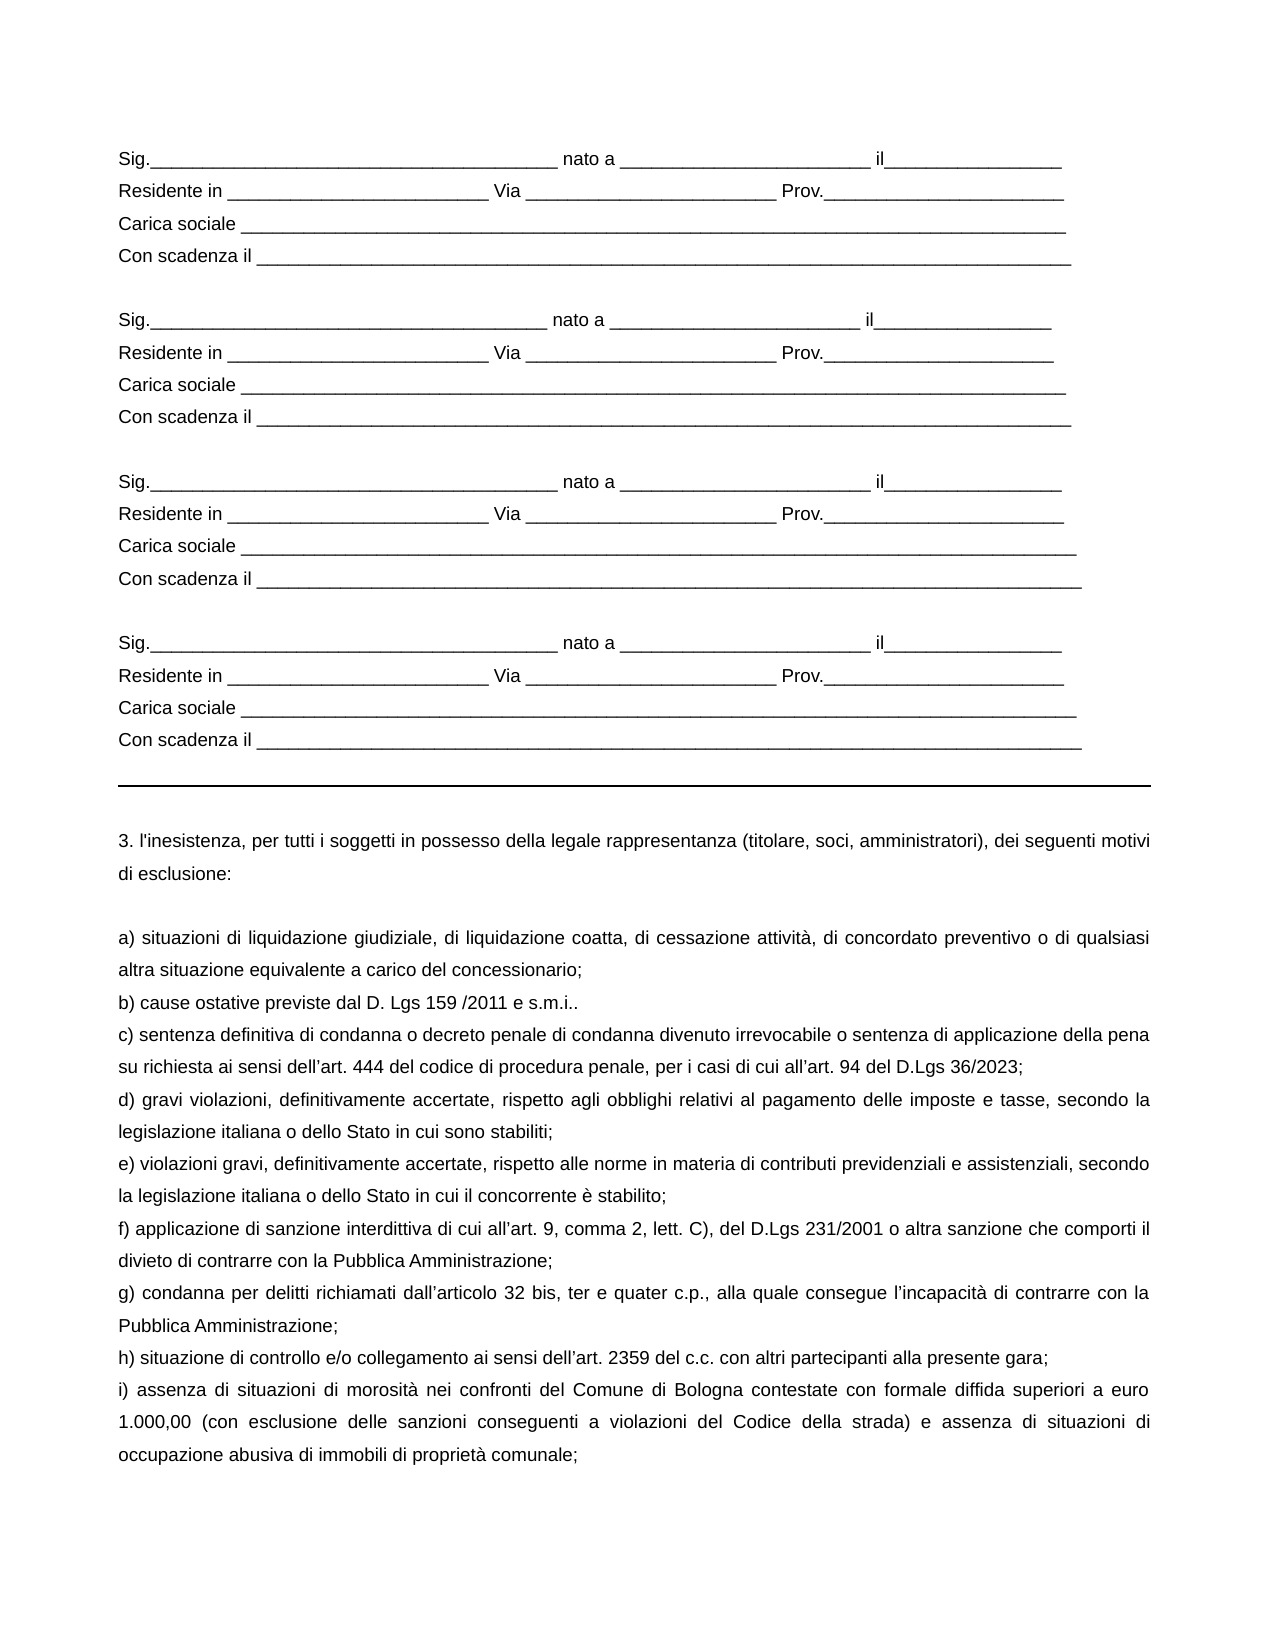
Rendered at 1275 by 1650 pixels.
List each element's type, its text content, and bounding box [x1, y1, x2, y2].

text a) situazioni di liquidazione giudiziale, di liquidazione coatta, di cessazione attività, di concordato preventivo o di qualsiasi altra situazione equivalente a carico del concessionario; [118, 927, 1151, 981]
text Carica sociale _______________________________________________________________________________ [118, 212, 1151, 234]
text c) sentenza definitiva di condanna o decreto penale di condanna divenuto irrevocabile o sentenza di applicazione della pena su richiesta ai sensi dell’art. 444 del codice di procedura penale, per i casi di cui all’art. 94 del D.Lgs 36/2023; [118, 1024, 1151, 1078]
text h) situazione di controllo e/o collegamento ai sensi dell’art. 2359 del c.c. con altri partecipanti alla presente gara; [118, 1347, 1151, 1368]
text Carica sociale _______________________________________________________________________________ [118, 374, 1151, 395]
text Carica sociale ________________________________________________________________________________ [118, 535, 1151, 557]
text b) cause ostative previste dal D. Lgs 159 /2011 e s.m.i.. [118, 991, 1151, 1013]
text Con scadenza il ______________________________________________________________________________ [118, 244, 1151, 266]
text Residente in _________________________ Via ________________________ Prov._______________________ [118, 180, 1151, 202]
text e) violazioni gravi, definitivamente accertate, rispetto alle norme in materia di contributi previdenziali e assistenziali, secondo la legislazione italiana o dello Stato in cui il concorrente è stabilito; [118, 1153, 1151, 1207]
text 3. l'inesistenza, per tutti i soggetti in possesso della legale rappresentanza (titolare, soci, amministratori), dei seguenti motivi di esclusione: [118, 830, 1151, 884]
text f) applicazione di sanzione interdittiva di cui all’art. 9, comma 2, lett. C), del D.Lgs 231/2001 o altra sanzione che comporti il divieto di contrarre con la Pubblica Amministrazione; [118, 1217, 1151, 1271]
text Carica sociale ________________________________________________________________________________ [118, 697, 1151, 718]
text d) gravi violazioni, definitivamente accertate, rispetto agli obblighi relativi al pagamento delle imposte e tasse, secondo la legislazione italiana o dello Stato in cui sono stabiliti; [118, 1088, 1151, 1142]
text Residente in _________________________ Via ________________________ Prov._______________________ [118, 664, 1151, 686]
text Residente in _________________________ Via ________________________ Prov.______________________ [118, 341, 1151, 363]
text Sig._______________________________________ nato a ________________________ il_________________ [118, 471, 1151, 492]
text Con scadenza il _______________________________________________________________________________ [118, 729, 1151, 751]
text Sig.______________________________________ nato a ________________________ il_________________ [118, 309, 1151, 331]
text Sig._______________________________________ nato a ________________________ il_________________ [118, 148, 1151, 169]
text Residente in _________________________ Via ________________________ Prov._______________________ [118, 503, 1151, 524]
text i) assenza di situazioni di morosità nei confronti del Comune di Bologna contestate con formale diffida superiori a euro 1.000,00 (con esclusione delle sanzioni conseguenti a violazioni del Codice della strada) e assenza di situazioni di occupazione abusiva di immobili di proprietà comunale; [118, 1379, 1151, 1465]
text Con scadenza il ______________________________________________________________________________ [118, 406, 1151, 428]
text Con scadenza il _______________________________________________________________________________ [118, 567, 1151, 589]
text Sig._______________________________________ nato a ________________________ il_________________ [118, 632, 1151, 654]
text g) condanna per delitti richiamati dall’articolo 32 bis, ter e quater c.p., alla quale consegue l’incapacità di contrarre con la Pubblica Amministrazione; [118, 1282, 1151, 1336]
